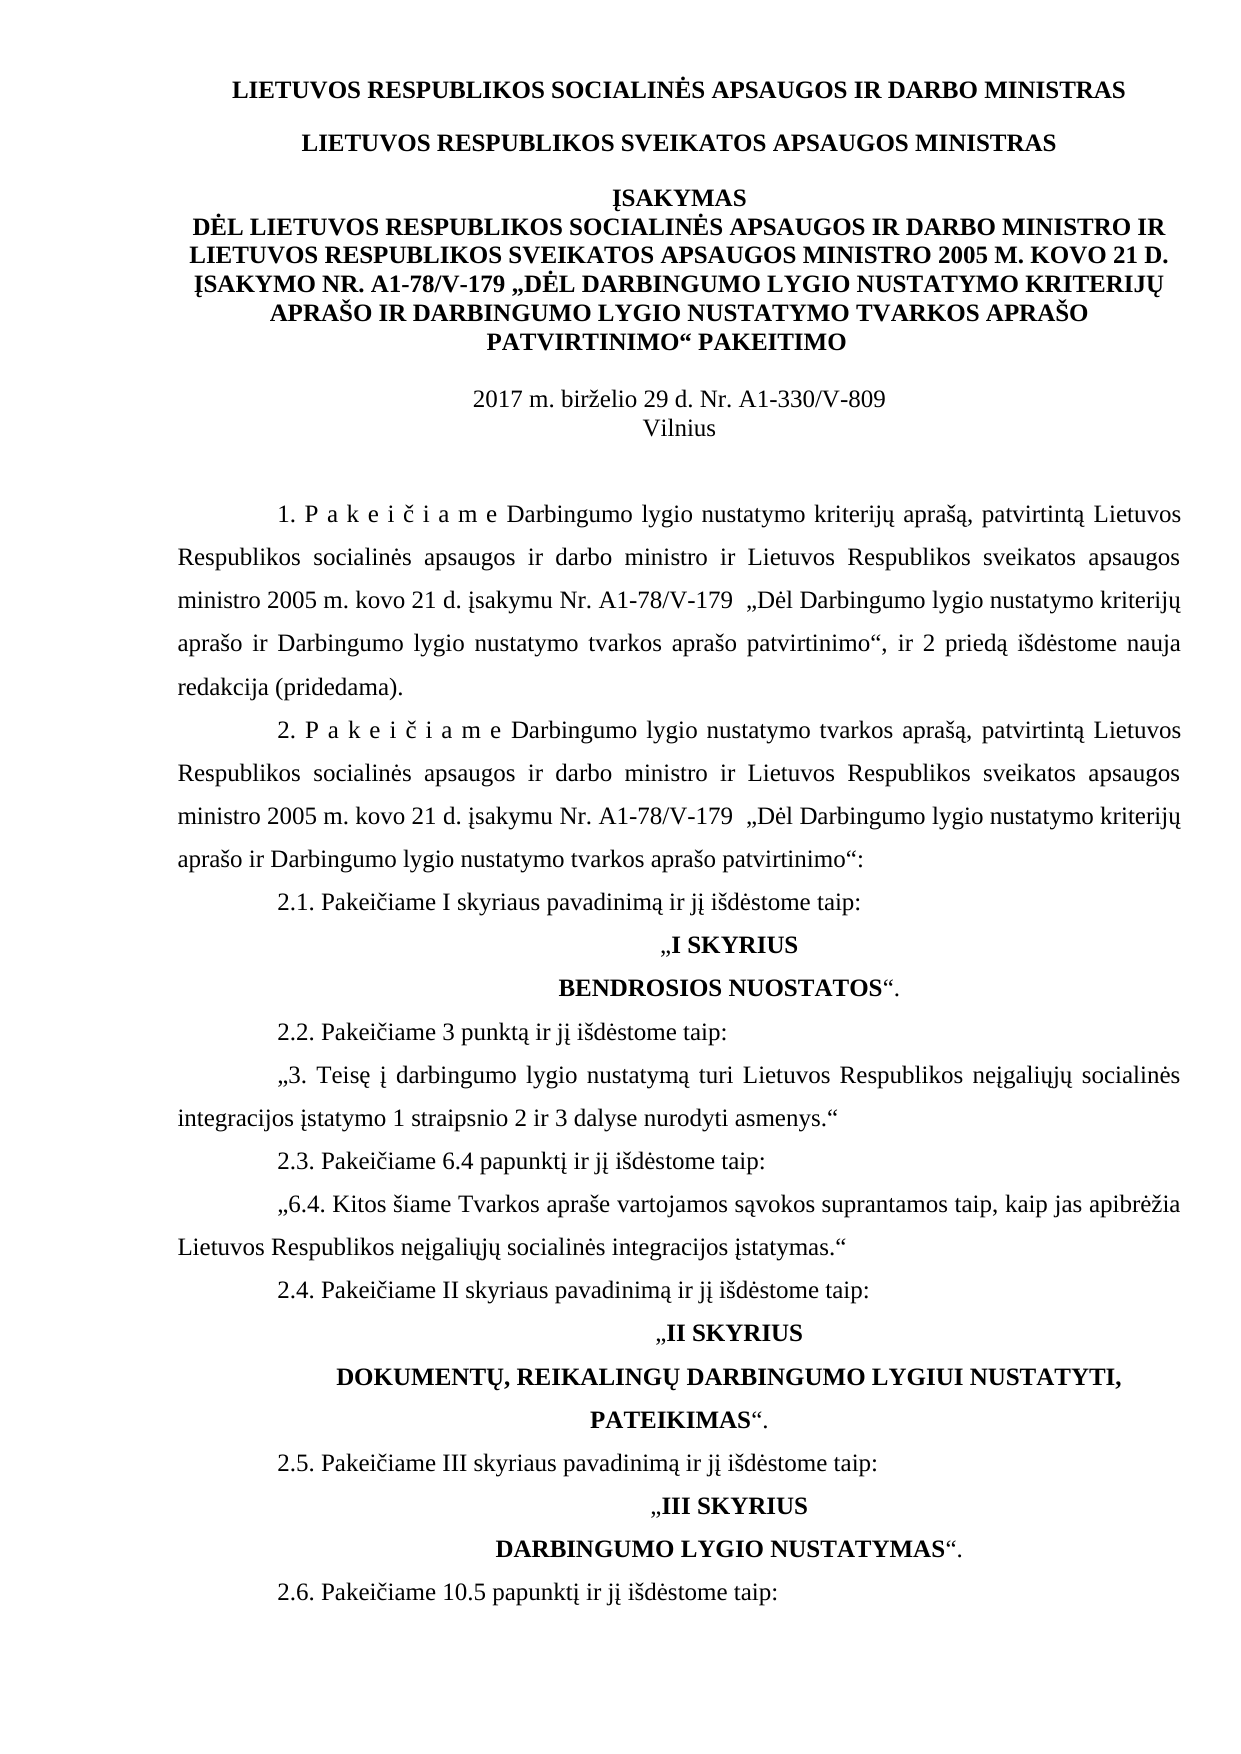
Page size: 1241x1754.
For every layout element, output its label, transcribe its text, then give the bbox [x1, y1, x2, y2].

text DARBINGUMO LYGIO NUSTATYMAS“. [177, 1534, 1181, 1563]
text BENDROSIOS NUOSTATOS“. [177, 973, 1181, 1002]
text ĮSAKYMAS [177, 183, 1181, 212]
text „I SKYRIUS [177, 930, 1181, 959]
text 2.6. Pakeičiame 10.5 papunktį ir jį išdėstome taip: [177, 1577, 1181, 1606]
text „3. Teisę į darbingumo lygio nustatymą turi Lietuvos Respublikos neįgaliųjų socialinės integracijos įstatymo 1 straipsnio 2 ir 3 dalyse nurodyti asmenys.“ [177, 1060, 1181, 1132]
text Vilnius [177, 413, 1181, 442]
text lietuvos respublikos sveikatos apsaugos ministras [177, 128, 1181, 157]
text 2.5. Pakeičiame III skyriaus pavadinimą ir jį išdėstome taip: [177, 1448, 1181, 1477]
text 2017 m. birželio 29 d. Nr. A1-330/V-809 [177, 384, 1181, 413]
text 2. P a k e i č i a m e Darbingumo lygio nustatymo tvarkos aprašą, patvirtintą Lietuvos Respublikos socialinės apsaugos ir darbo ministro ir Lietuvos Respublikos sveikatos apsaugos ministro 2005 m. kovo 21 d. įsakymu Nr. A1-78/V-179 „Dėl Darbingumo lygio nustatymo kriterijų aprašo ir Darbingumo lygio nustatymo tvarkos aprašo patvirtinimo“: [177, 715, 1181, 873]
text 2.2. Pakeičiame 3 punktą ir jį išdėstome taip: [177, 1017, 1181, 1045]
text DĖL LIETUVOS RESPUBLIKOS SOCIALINĖS APSAUGOS IR DARBO MINISTRO IR LIETUVOS RESPUBLIKOS SVEIKATOS APSAUGOS MINISTRO 2005 M. KOVO 21 D. ĮSAKYMO NR. A1-78/V-179 „DĖL DARBINGUMO LYGIO NUSTATYMO KRITERIJŲ APRAŠO IR DARBINGUMO LYGIO NUSTATYMO TVARKOS APRAŠO PATVIRTINIMO“ PAKEITIMO [177, 212, 1181, 355]
text „III SKYRIUS [177, 1491, 1181, 1520]
text 2.1. Pakeičiame I skyriaus pavadinimą ir jį išdėstome taip: [177, 887, 1181, 916]
text 2.4. Pakeičiame II skyriaus pavadinimą ir jį išdėstome taip: [177, 1275, 1181, 1304]
text 1. P a k e i č i a m e Darbingumo lygio nustatymo kriterijų aprašą, patvirtintą Lietuvos Respublikos socialinės apsaugos ir darbo ministro ir Lietuvos Respublikos sveikatos apsaugos ministro 2005 m. kovo 21 d. įsakymu Nr. A1-78/V-179 „Dėl Darbingumo lygio nustatymo kriterijų aprašo ir Darbingumo lygio nustatymo tvarkos aprašo patvirtinimo“, ir 2 priedą išdėstome nauja redakcija (pridedama). [177, 499, 1181, 700]
text LIETUVOS RESPUBLIKOS SOCIALINĖS APSAUGOS IR DARBO MINISTRAS [177, 75, 1181, 104]
text DOKUMENTŲ, REIKALINGŲ DARBINGUMO LYGIUI NUSTATYTI, PATEIKIMAS“. [177, 1362, 1181, 1433]
text 2.3. Pakeičiame 6.4 papunktį ir jį išdėstome taip: [177, 1146, 1181, 1175]
text „II SKYRIUS [177, 1318, 1181, 1347]
text „6.4. Kitos šiame Tvarkos apraše vartojamos sąvokos suprantamos taip, kaip jas apibrėžia Lietuvos Respublikos neįgaliųjų socialinės integracijos įstatymas.“ [177, 1189, 1181, 1261]
